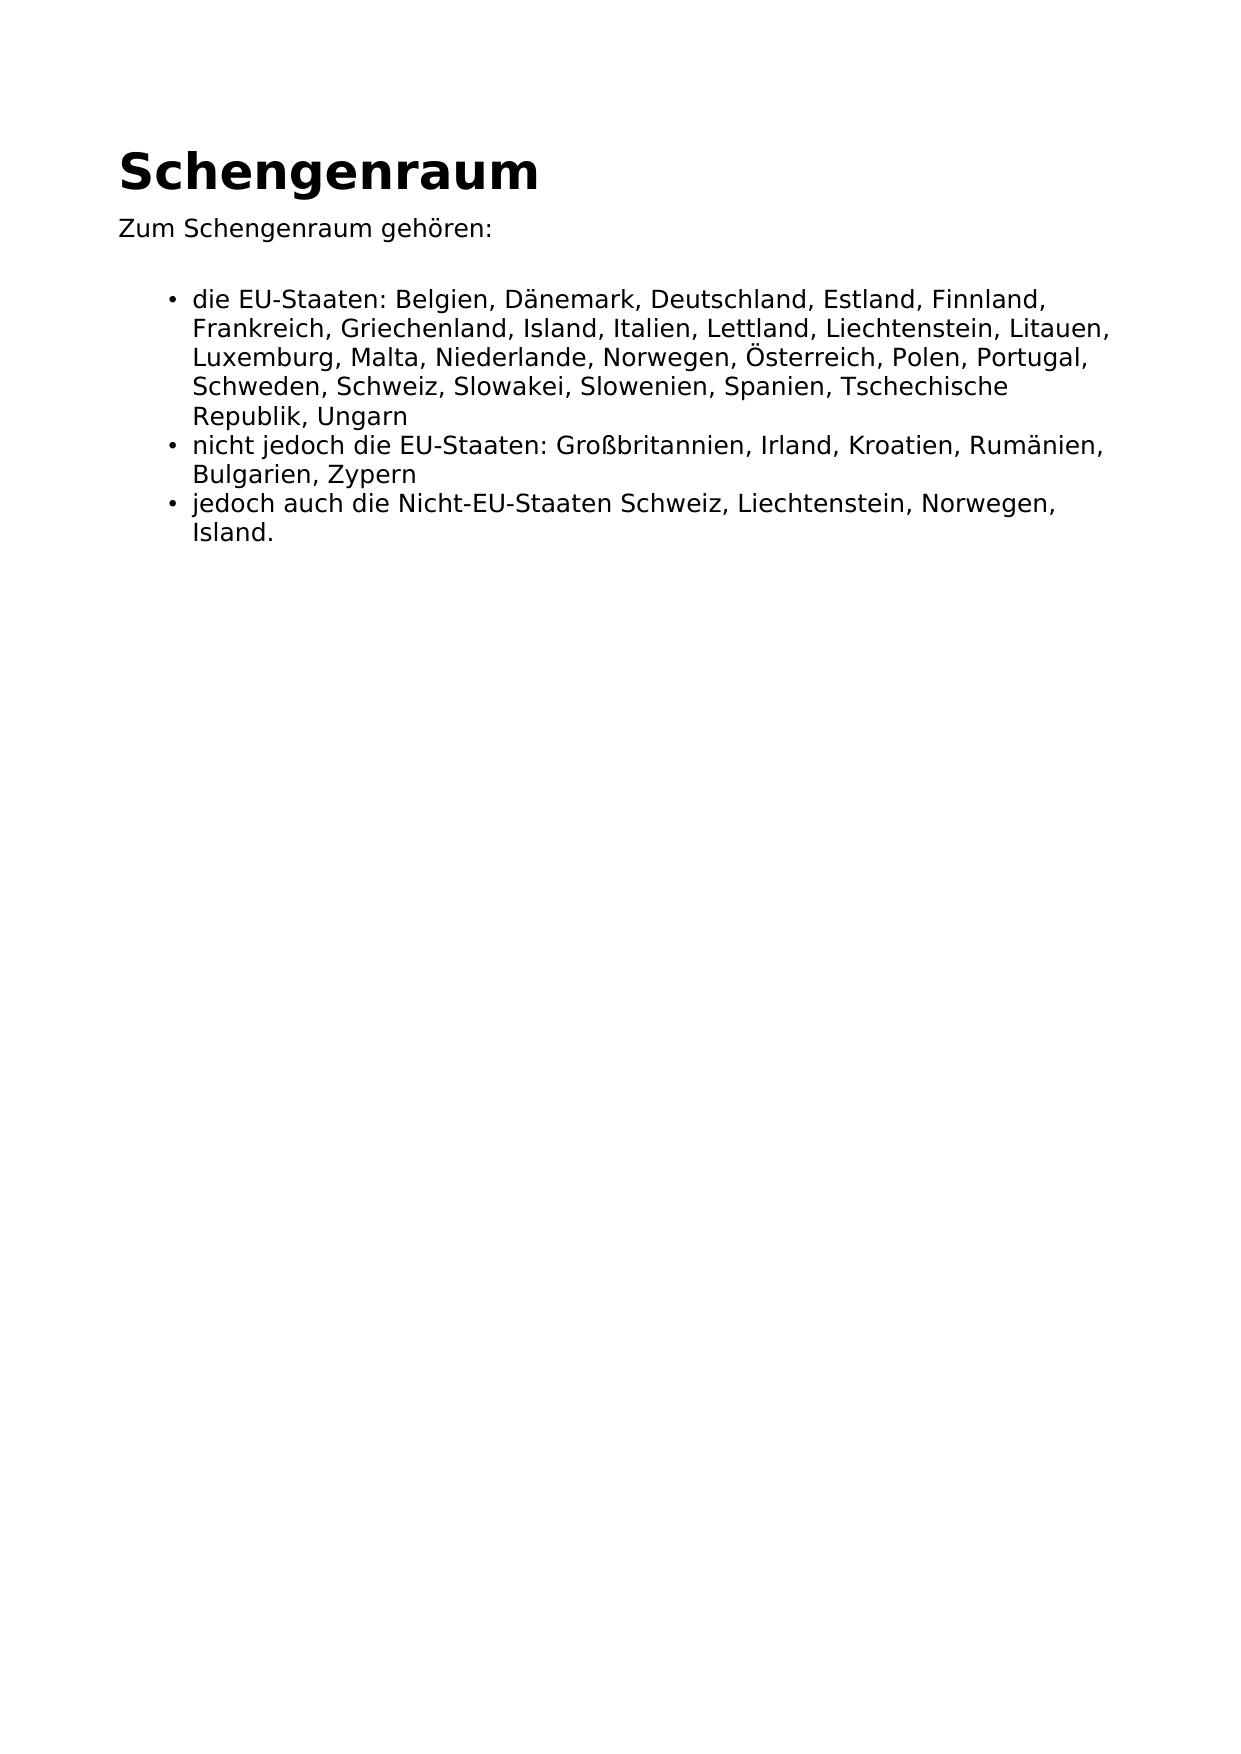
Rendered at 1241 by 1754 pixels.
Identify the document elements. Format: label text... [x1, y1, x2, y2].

text Zum Schengenraum gehören: [118, 214, 1122, 243]
subtitle Schengenraum [118, 143, 1122, 201]
list jedoch auch die Nicht-EU-Staaten Schweiz, Liechtenstein, Norwegen, Island. [177, 489, 1122, 547]
list nicht jedoch die EU-Staaten: Großbritannien, Irland, Kroatien, Rumänien, Bulgarien, Zypern [177, 431, 1122, 489]
list die EU-Staaten: Belgien, Dänemark, Deutschland, Estland, Finnland, Frankreich, Griechenland, Island, Italien, Lettland, Liechtenstein, Litauen, Luxemburg, Malta, Niederlande, Norwegen, Österreich, Polen, Portugal, Schweden, Schweiz, Slowakei, Slowenien, Spanien, Tschechische Republik, Ungarn [177, 285, 1122, 431]
